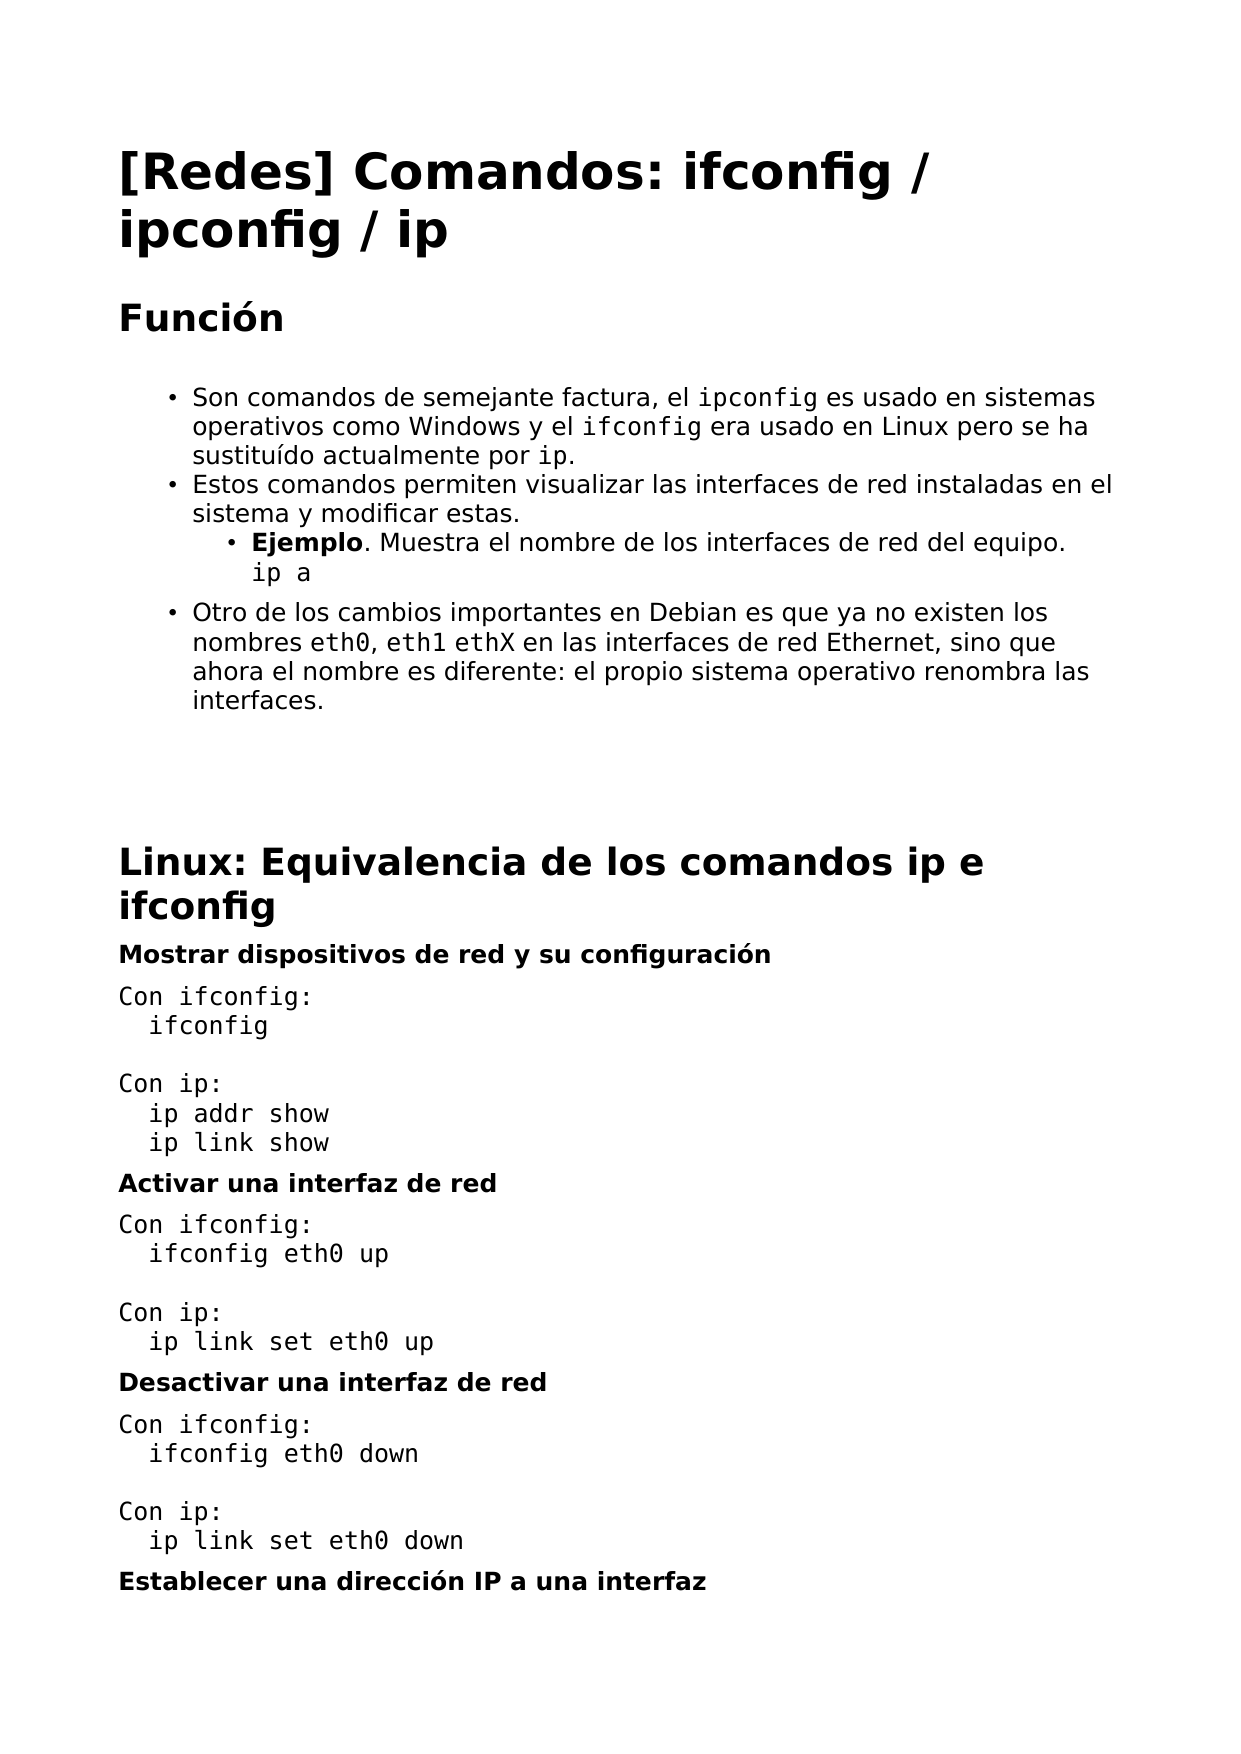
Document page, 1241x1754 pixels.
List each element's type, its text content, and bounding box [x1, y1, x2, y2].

subtitle Función [118, 297, 1122, 341]
subtitle Linux: Equivalencia de los comandos ip e ifconfig [118, 841, 1122, 928]
list Otro de los cambios importantes en Debian es que ya no existen los nombres eth0, eth1 ethX en las interfaces de red Ethernet, sino que ahora el nombre es diferente: el propio sistema operativo renombra las interfaces. [177, 599, 1122, 715]
text Con ifconfig: ifconfig eth0 up Con ip: ip link set eth0 up [118, 1211, 1122, 1356]
list Son comandos de semejante factura, el ipconfig es usado en sistemas operativos como Windows y el ifconfig era usado en Linux pero se ha sustituído actualmente por ip. [177, 383, 1122, 470]
text Mostrar dispositivos de red y su configuración [118, 940, 1122, 969]
list Estos comandos permiten visualizar las interfaces de red instaladas en el sistema y modificar estas. [177, 470, 1122, 528]
text Establecer una dirección IP a una interfaz [118, 1567, 1122, 1597]
text Activar una interfaz de red [118, 1169, 1122, 1198]
list Ejemplo. Muestra el nombre de los interfaces de red del equipo. [236, 528, 1122, 558]
text Desactivar una interfaz de red [118, 1368, 1122, 1397]
list ip a [236, 558, 1122, 587]
subtitle [Redes] Comandos: ifconfig / ipconfig / ip [118, 143, 1122, 259]
text Con ifconfig: ifconfig Con ip: ip addr show ip link show [118, 982, 1122, 1157]
text Con ifconfig: ifconfig eth0 down Con ip: ip link set eth0 down [118, 1410, 1122, 1556]
